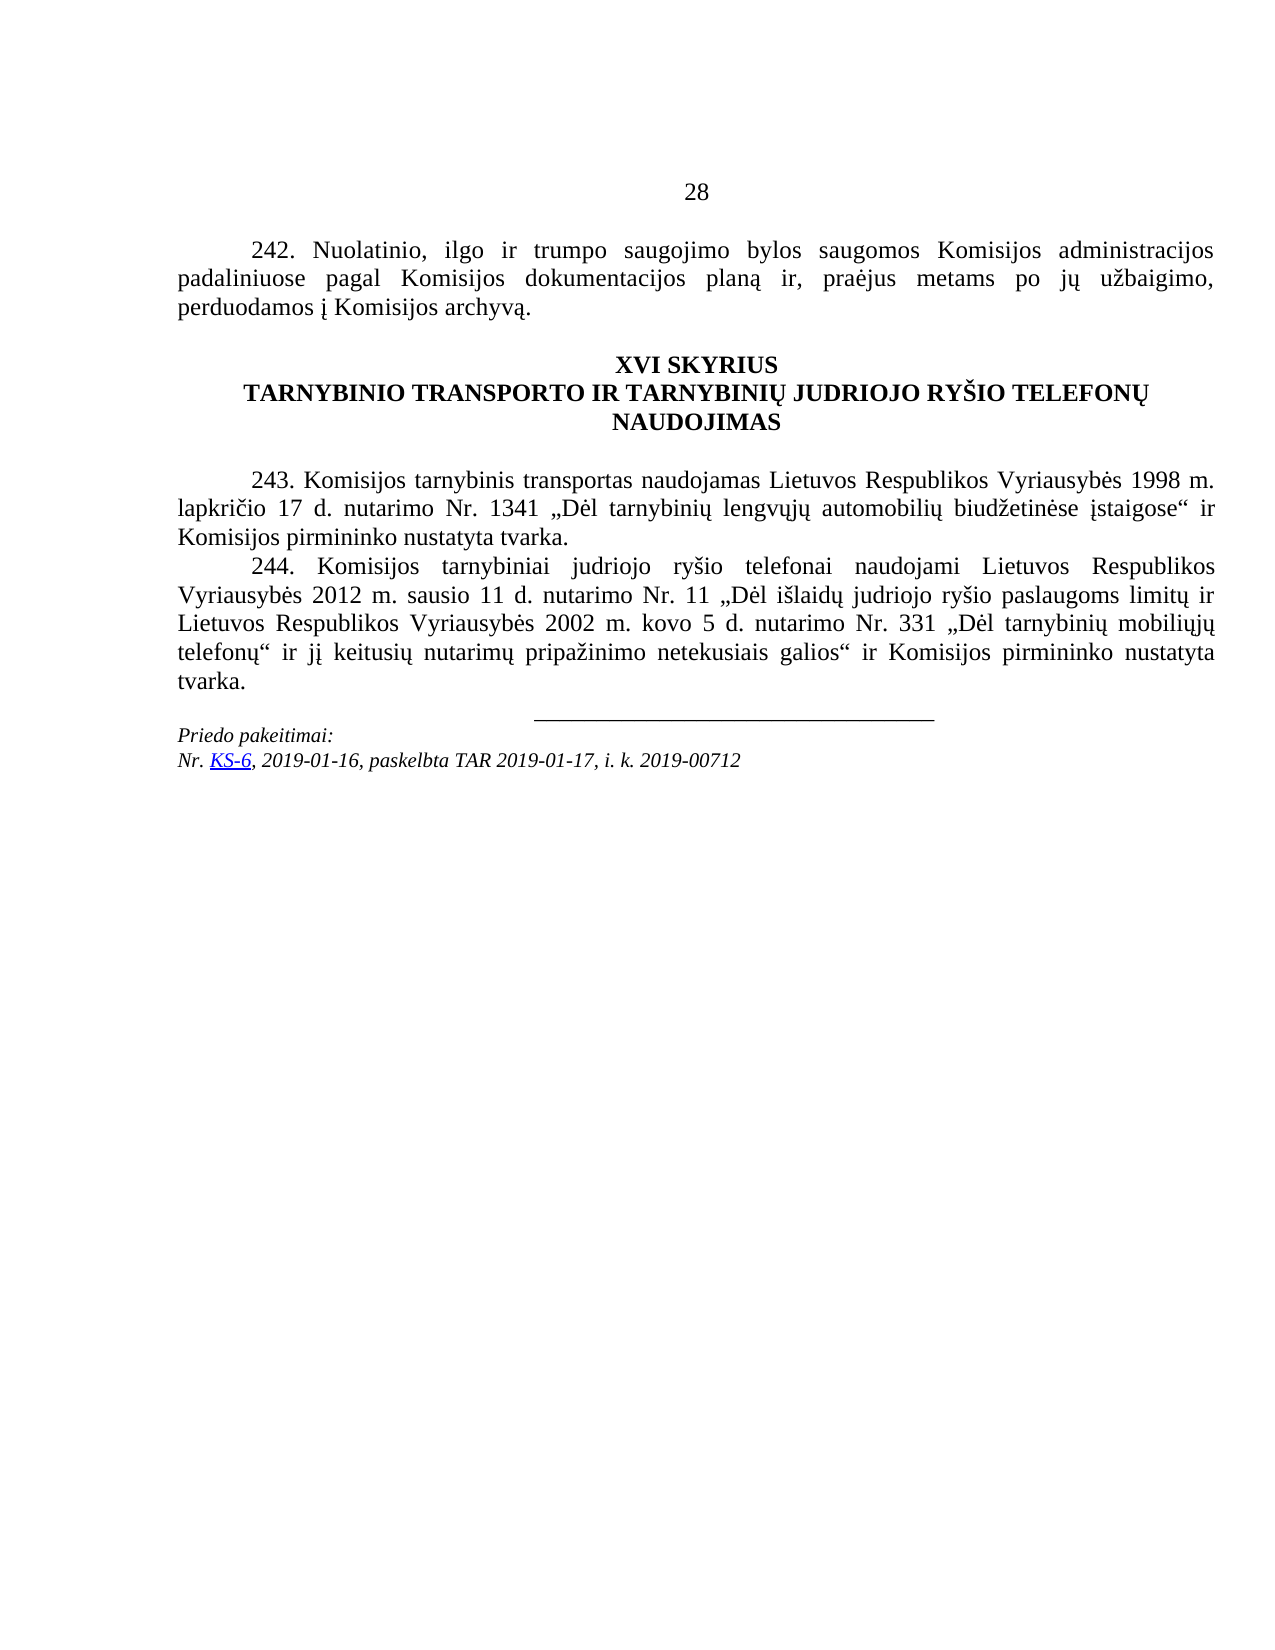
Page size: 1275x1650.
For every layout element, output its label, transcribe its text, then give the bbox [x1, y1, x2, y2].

text XVI skyrius [177, 350, 1216, 378]
text 242. Nuolatinio, ilgo ir trumpo saugojimo bylos saugomos Komisijos administracijos padaliniuose pagal Komisijos dokumentacijos planą ir, praėjus metams po jų užbaigimo, perduodamos į Komisijos archyvą. [177, 235, 1216, 321]
text Nr. KS-6, 2019-01-16, paskelbta TAR 2019-01-17, i. k. 2019-00712 [177, 747, 1216, 772]
text ________________________________ [177, 695, 1216, 723]
text 244. Komisijos tarnybiniai judriojo ryšio telefonai naudojami Lietuvos Respublikos Vyriausybės 2012 m. sausio 11 d. nutarimo Nr. 11 „Dėl išlaidų judriojo ryšio paslaugoms limitų ir Lietuvos Respublikos Vyriausybės 2002 m. kovo 5 d. nutarimo Nr. 331 „Dėl tarnybinių mobiliųjų telefonų“ ir jį keitusių nutarimų pripažinimo netekusiais galios“ ir Komisijos pirmininko nustatyta tvarka. [177, 551, 1216, 695]
text Priedo pakeitimai: [177, 723, 1216, 747]
text TARNYBINIO TRANSPORTO IR TARNYBINIŲ JUDRIOJO RYŠIO TELEFONŲ NAUDOJIMAS [177, 378, 1216, 436]
text 243. Komisijos tarnybinis transportas naudojamas Lietuvos Respublikos Vyriausybės 1998 m. lapkričio 17 d. nutarimo Nr. 1341 „Dėl tarnybinių lengvųjų automobilių biudžetinėse įstaigose“ ir Komisijos pirmininko nustatyta tvarka. [177, 465, 1216, 551]
